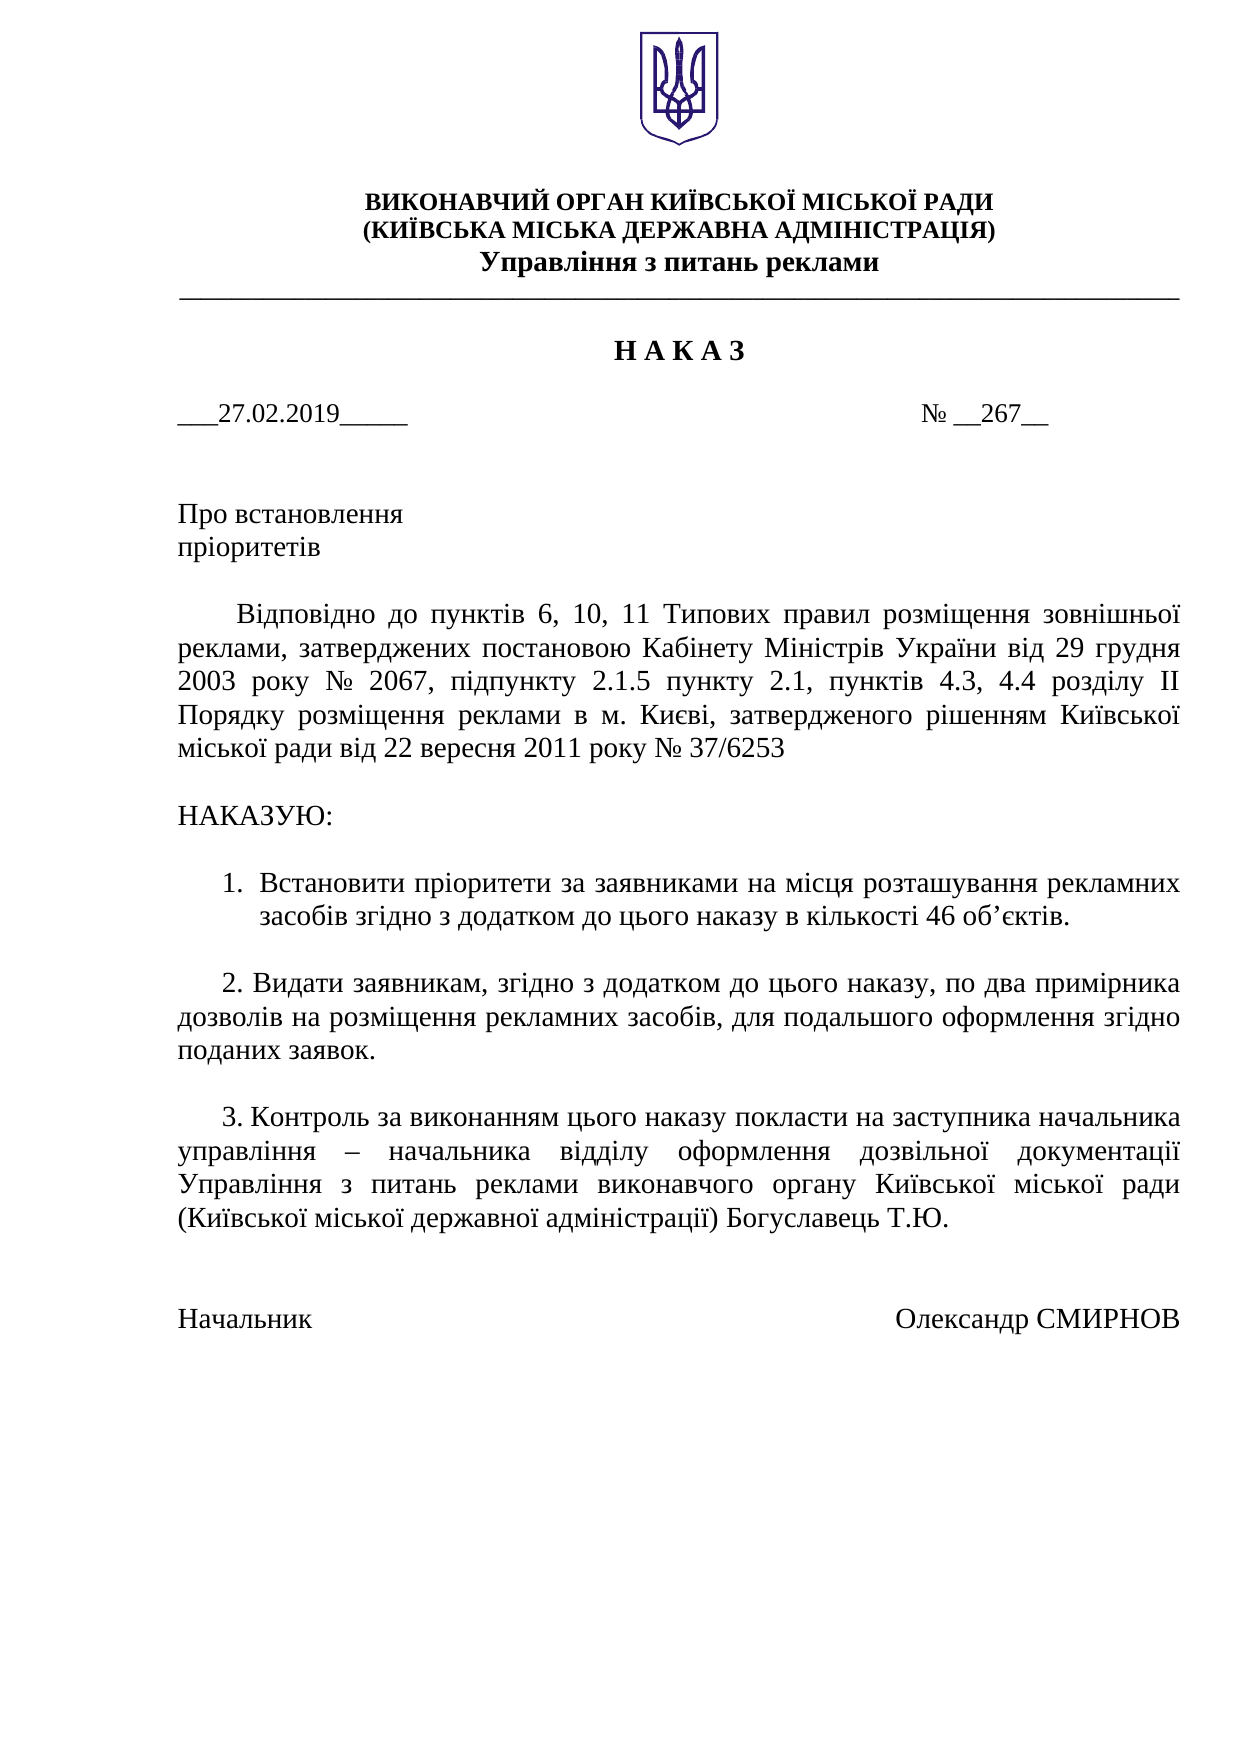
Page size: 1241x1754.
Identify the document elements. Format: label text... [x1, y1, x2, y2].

text пріоритетів [177, 529, 1181, 563]
list Встановити пріоритети за заявниками на місця розташування рекламних засобів згідно з додатком до цього наказу в кількості 46 об’єктів. [222, 865, 1181, 932]
table_header [166, 1636, 1167, 1670]
text Відповідно до пунктів 6, 10, 11 Типових правил розміщення зовнішньої реклами, затверджених постановою Кабінету Міністрів України від 29 грудня 2003 року № 2067, підпункту 2.1.5 пункту 2.1, пунктів 4.3, 4.4 розділу ІІ Порядку розміщення реклами в м. Києві, затвердженого рішенням Київської міської ради від 22 вересня 2011 року № 37/6253 [177, 596, 1181, 764]
text Про встановлення [177, 496, 1181, 529]
text 3. Контроль за виконанням цього наказу покласти на заступника начальника управління – начальника відділу оформлення дозвільної документації Управління з питань реклами виконавчого органу Київської міської ради (Київської міської державної адміністрації) Богуславець Т.Ю. [177, 1099, 1181, 1234]
text (КИЇВСЬКА МІСЬКА ДЕРЖАВНА АДМІНІСТРАЦІЯ) [177, 215, 1181, 244]
text Начальник Олександр СМИРНОВ [177, 1301, 1181, 1334]
text Управління з питань реклами [177, 244, 1181, 278]
text 2. Видати заявникам, згідно з додатком до цього наказу, по два примірника дозволів на розміщення рекламних засобів, для подальшого оформлення згідно поданих заявок. [177, 965, 1181, 1066]
text ___27.02.2019_____ № __267__ [177, 398, 1181, 429]
table_header [1167, 1636, 1240, 1670]
text ________________________________________________________________________________________________ [177, 278, 1181, 302]
subtitle Н А К А З [177, 333, 1181, 366]
text ВИКОНАВЧИЙ ОРГАН КИЇВСЬКОЇ МІСЬКОЇ РАДИ [177, 187, 1181, 215]
text НАКАЗУЮ: [177, 798, 1181, 831]
